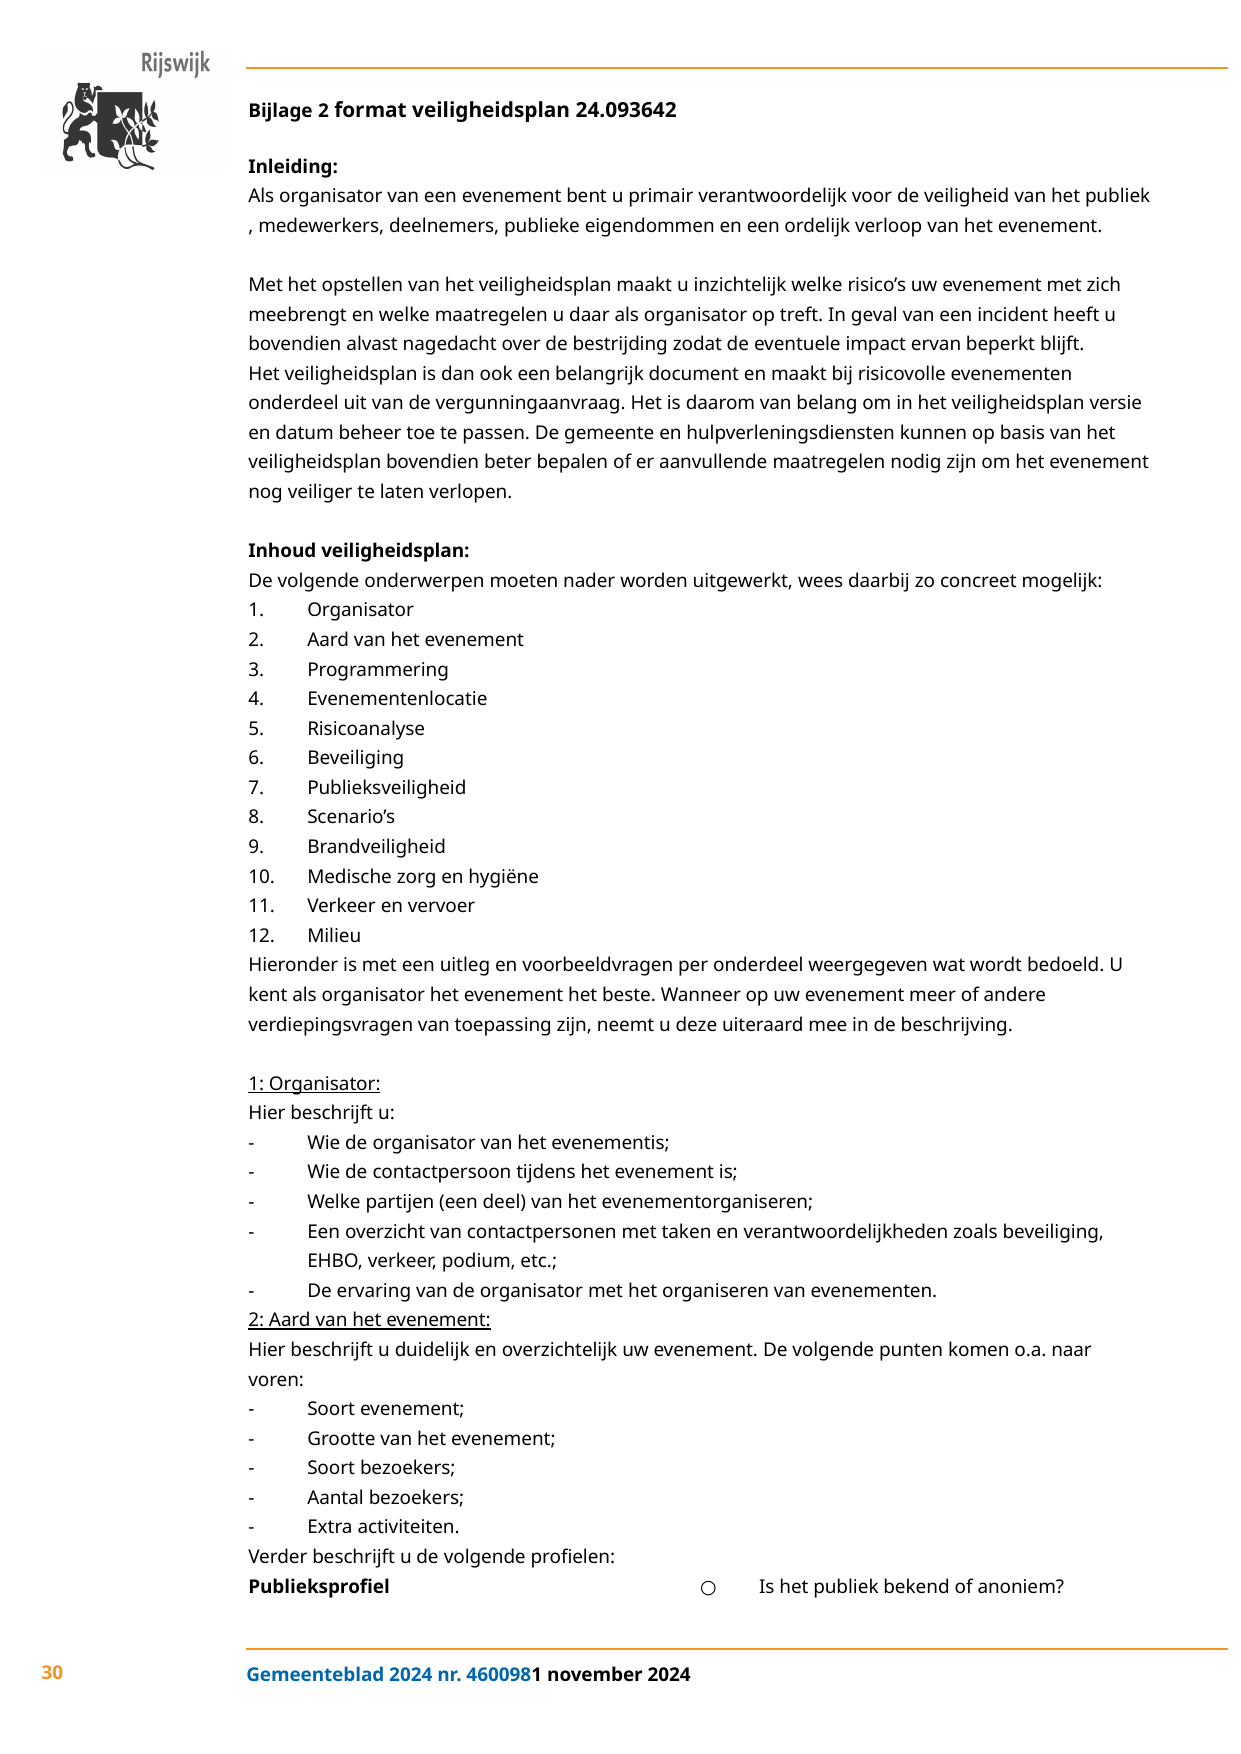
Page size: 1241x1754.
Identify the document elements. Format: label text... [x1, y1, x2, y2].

list Wie de organisator van het evenementis; [248, 1129, 1152, 1155]
list Aantal bezoekers; [248, 1484, 1152, 1510]
list Soort evenement; [248, 1395, 1152, 1421]
text Met het opstellen van het veiligheidsplan maakt u inzichtelijk welke risico’s uw evenement met zich meebrengt en welke maatregelen u daar als organisator op treft. In geval van een incident heeft u bovendien alvast nagedacht over de bestrijding zodat de eventuele impact ervan beperkt blijft. [248, 271, 1152, 356]
table_header Is het publiek bekend of anoniem? Hoe lang blijft het publiek op een bepaalde plek? Welke eigenschappen heeft het publiek? (denkaan leeftijd, gezondheid, zelfredzaamheid) Is er sprake van groepsgedrag? [700, 1573, 1152, 1599]
list Organisator [248, 597, 1152, 622]
list Publieksveiligheid [248, 774, 1152, 800]
text 1: Organisator: [248, 1070, 1152, 1096]
text 2: Aard van het evenement: [248, 1307, 1152, 1332]
list Extra activiteiten. [248, 1514, 1152, 1539]
list Grootte van het evenement; [248, 1425, 1152, 1451]
list Brandveiligheid [248, 833, 1152, 859]
text Als organisator van een evenement bent u primair verantwoordelijk voor de veiligheid van het publiek, medewerkers, deelnemers, publieke eigendommen en een ordelijk verloop van het evenement. [248, 182, 1152, 238]
list Scenario’s [248, 804, 1152, 829]
text Hieronder is met een uitleg en voorbeeldvragen per onderdeel weergegeven wat wordt bedoeld. U kent als organisator het evenement het beste. Wanneer op uw evenement meer of andere verdiepingsvragen van toepassing zijn, neemt u deze uiteraard mee in de beschrijving. [248, 952, 1152, 1037]
text Hier beschrijft u duidelijk en overzichtelijk uw evenement. De volgende punten komen o.a. naar voren: [248, 1336, 1152, 1392]
text Verder beschrijft u de volgende profielen: [248, 1543, 1152, 1569]
text Het veiligheidsplan is dan ook een belangrijk document en maakt bij risicovolle evenementen onderdeel uit van de vergunningaanvraag. Het is daarom van belang om in het veiligheidsplan versie en datum beheer toe te passen. De gemeente en hulpverleningsdiensten kunnen op basis van het veiligheidsplan bovendien beter bepalen of er aanvullende maatregelen nodig zijn om het evenement nog veiliger te laten verlopen. [248, 360, 1152, 504]
text Hier beschrijft u: [248, 1099, 1152, 1125]
list Evenementenlocatie [248, 685, 1152, 711]
list Een overzicht van contactpersonen met taken en verantwoordelijkheden zoals beveiliging, EHBO, verkeer, podium, etc.; [248, 1218, 1152, 1273]
list De ervaring van de organisator met het organiseren van evenementen. [248, 1277, 1152, 1303]
list Wie de contactpersoon tijdens het evenement is; [248, 1159, 1152, 1184]
list Soort bezoekers; [248, 1454, 1152, 1480]
list Verkeer en vervoer [248, 892, 1152, 918]
list Risicoanalyse [248, 715, 1152, 741]
picture [41, 47, 231, 172]
text Inleiding: [248, 153, 1152, 179]
list Milieu [248, 922, 1152, 948]
text De volgende onderwerpen moeten nader worden uitgewerkt, wees daarbij zo concreet mogelijk: [248, 567, 1152, 593]
list Welke partijen (een deel) van het evenementorganiseren; [248, 1188, 1152, 1214]
text Inhoud veiligheidsplan: [248, 537, 1152, 563]
list Programmering [248, 656, 1152, 682]
list Aard van het evenement [248, 626, 1152, 652]
table_header Publieksprofiel [248, 1573, 700, 1599]
text Bijlage 2 format veiligheidsplan 24.093642 [248, 95, 1152, 123]
list Beveiliging [248, 744, 1152, 770]
list Medische zorg en hygiëne [248, 863, 1152, 889]
